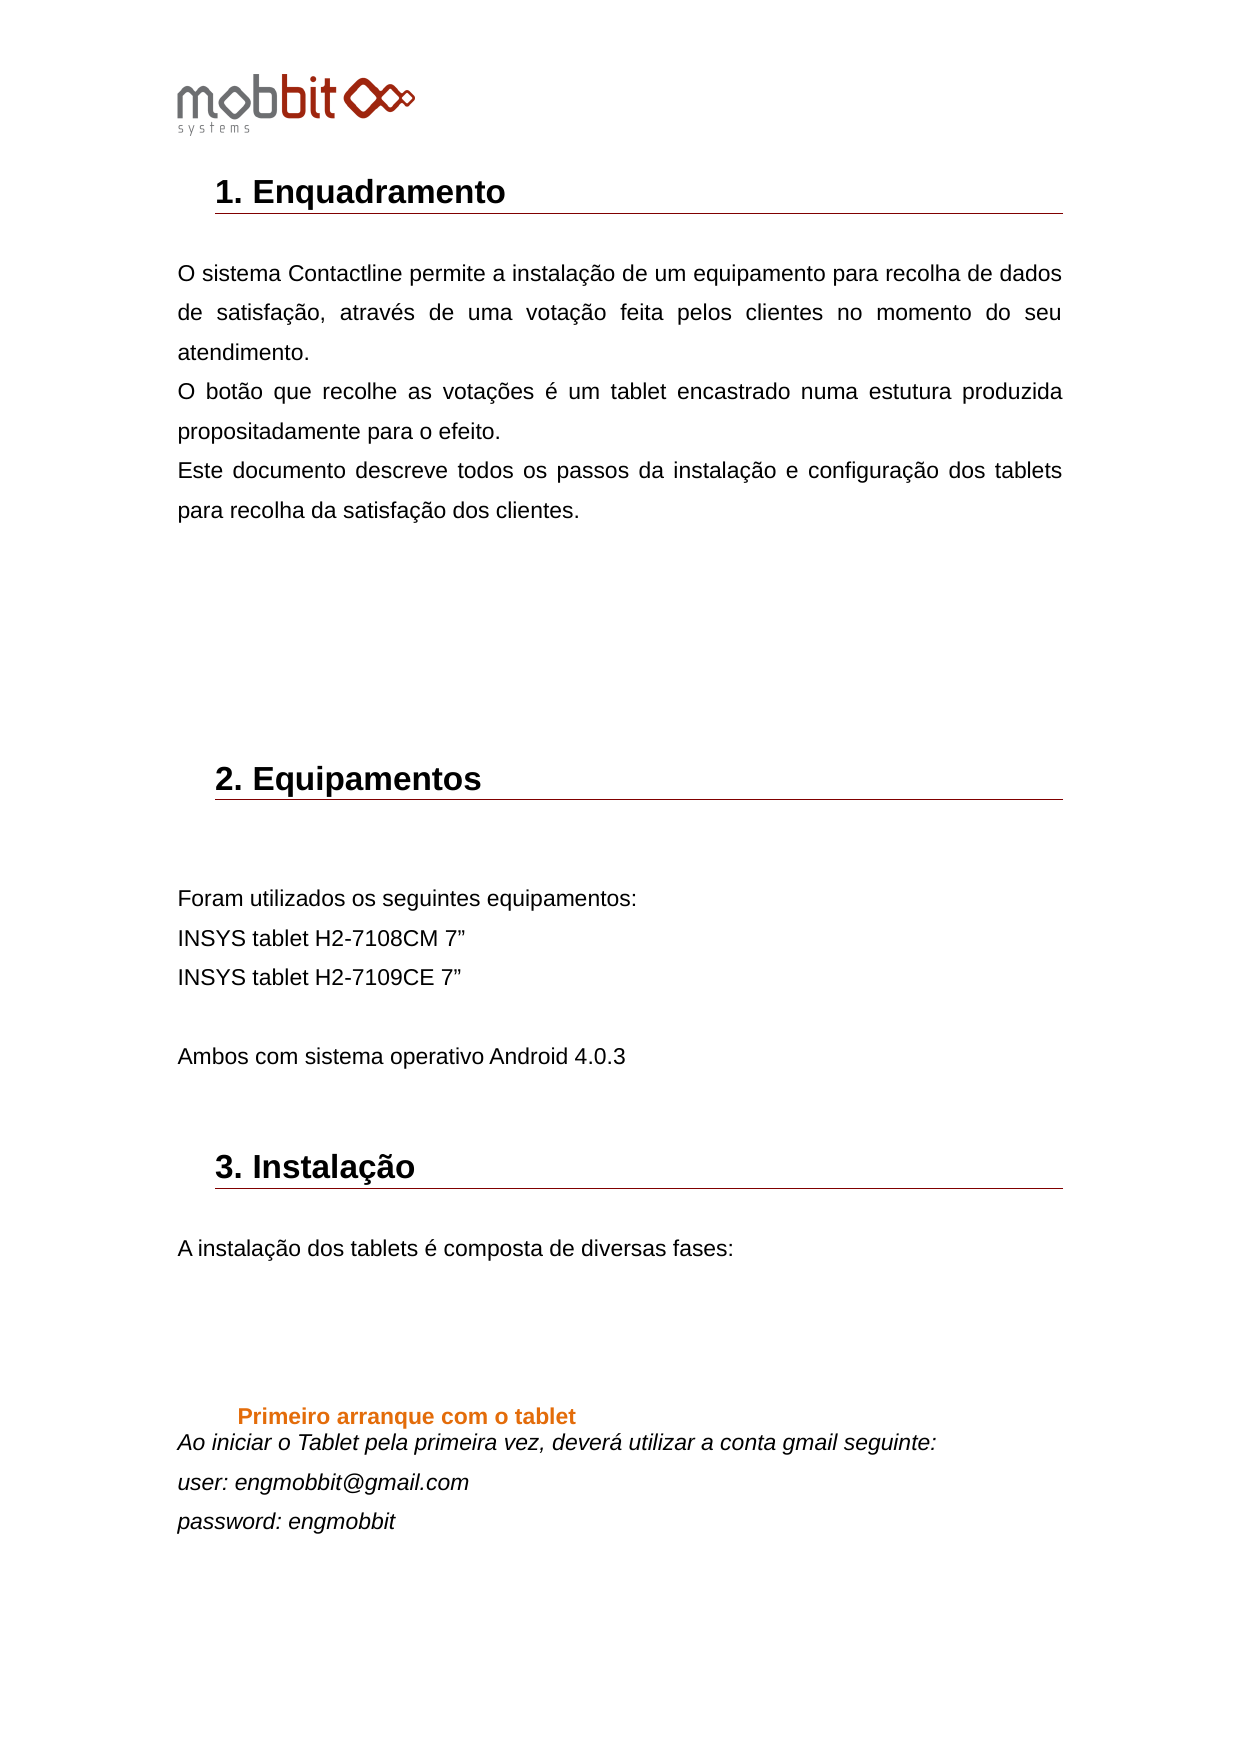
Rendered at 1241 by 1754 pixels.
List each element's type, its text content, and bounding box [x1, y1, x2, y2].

subtitle Primeiro arranque com o tablet [177, 1403, 1063, 1429]
text Foram utilizados os seguintes equipamentos: [177, 885, 1063, 912]
text O botão que recolhe as votações é um tablet encastrado numa estutura produzida propositadamente para o efeito. [177, 378, 1063, 444]
text Ambos com sistema operativo Android 4.0.3 [177, 1043, 1063, 1070]
text Este documento descreve todos os passos da instalação e configuração dos tablets para recolha da satisfação dos clientes. [177, 457, 1063, 523]
subtitle Instalação [215, 1147, 1063, 1188]
text user: engmobbit@gmail.com [177, 1469, 1063, 1495]
picture [177, 73, 416, 137]
text O sistema Contactline permite a instalação de um equipamento para recolha de dados de satisfação, através de uma votação feita pelos clientes no momento do seu atendimento. [177, 260, 1063, 365]
subtitle Equipamentos [215, 759, 1063, 799]
text Ao iniciar o Tablet pela primeira vez, deverá utilizar a conta gmail seguinte: [177, 1429, 1063, 1456]
text INSYS tablet H2-7109CE 7” [177, 964, 1063, 991]
text INSYS tablet H2-7108CM 7” [177, 925, 1063, 951]
text password: engmobbit [177, 1508, 1063, 1535]
text A instalação dos tablets é composta de diversas fases: [177, 1234, 1063, 1261]
subtitle Enquadramento [215, 173, 1063, 213]
